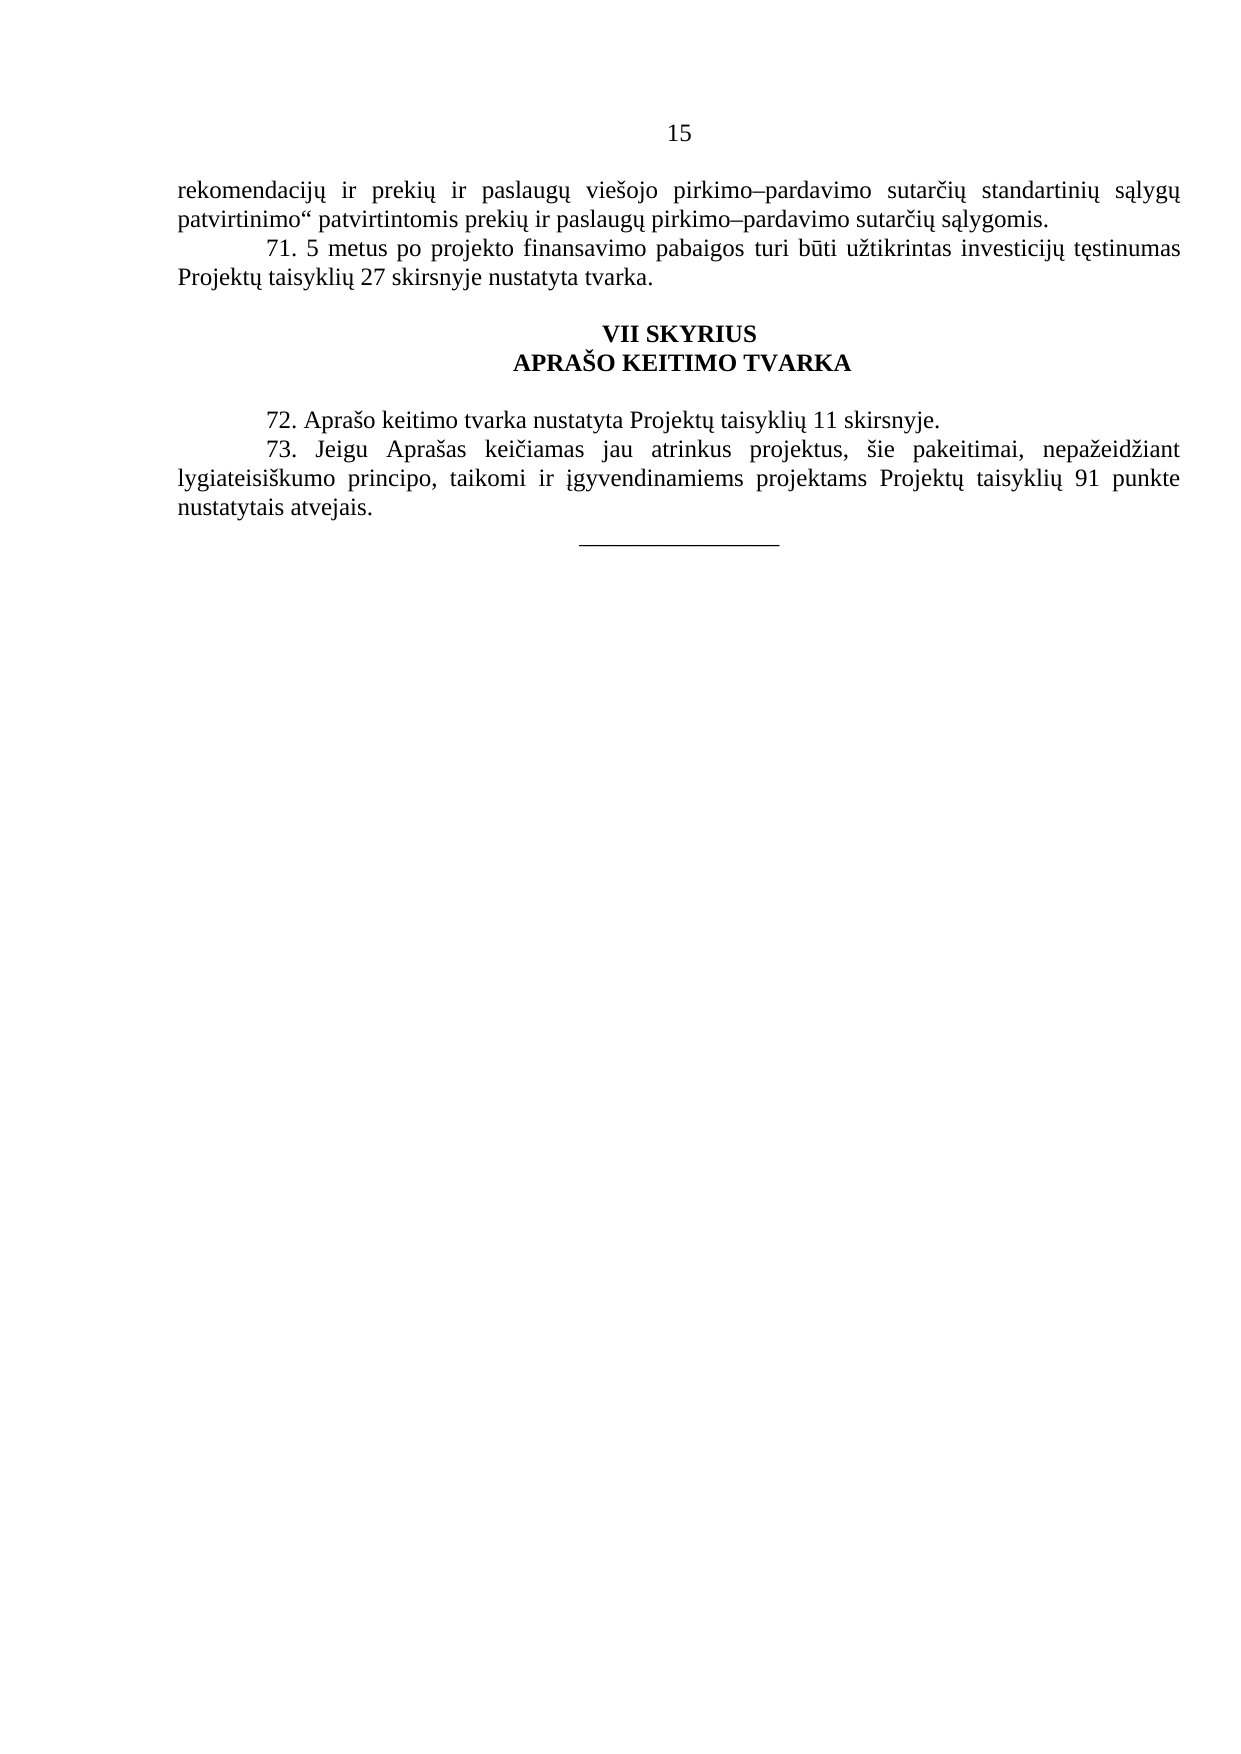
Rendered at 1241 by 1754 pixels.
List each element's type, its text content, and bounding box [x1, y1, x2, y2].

text ________________ [177, 521, 1181, 549]
text 71. 5 metus po projekto finansavimo pabaigos turi būti užtikrintas investicijų tęstinumas Projektų taisyklių 27 skirsnyje nustatyta tvarka. [177, 233, 1181, 291]
text 73. Jeigu Aprašas keičiamas jau atrinkus projektus, šie pakeitimai, nepažeidžiant lygiateisiškumo principo, taikomi ir įgyvendinamiems projektams Projektų taisyklių 91 punkte nustatytais atvejais. [177, 434, 1181, 521]
text APRAŠO KEITIMO TVARKA [177, 348, 1181, 377]
text 72. Aprašo keitimo tvarka nustatyta Projektų taisyklių 11 skirsnyje. [177, 406, 1181, 434]
text VII SKYRIUS [177, 319, 1181, 348]
text rekomendacijų ir prekių ir paslaugų viešojo pirkimo–pardavimo sutarčių standartinių sąlygų patvirtinimo“ patvirtintomis prekių ir paslaugų pirkimo–pardavimo sutarčių sąlygomis. [177, 176, 1181, 233]
